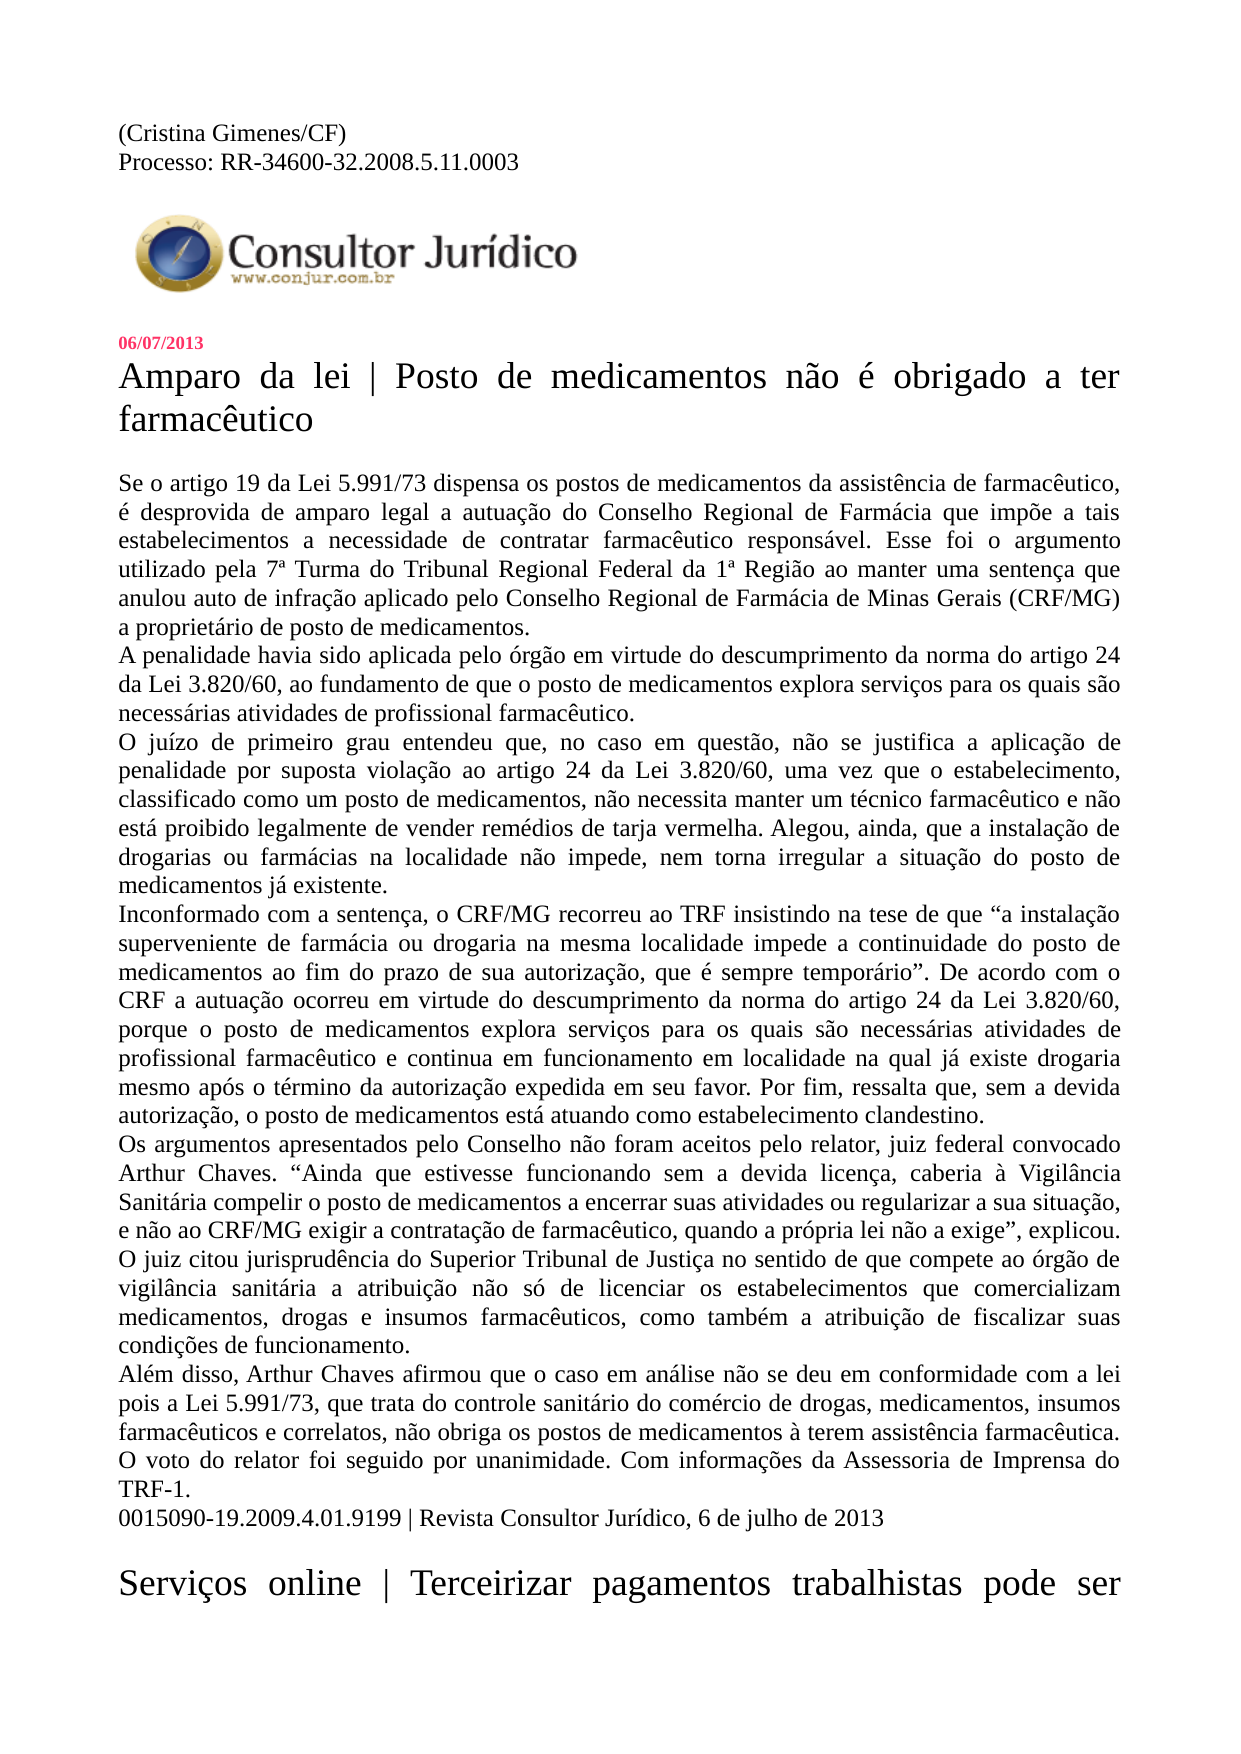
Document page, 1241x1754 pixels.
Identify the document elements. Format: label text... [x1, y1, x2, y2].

text (Cristina Gimenes/CF) [118, 118, 1122, 147]
text 06/07/2013 [118, 332, 1122, 353]
text Amparo da lei | Posto de medicamentos não é obrigado a ter farmacêutico [118, 353, 1122, 439]
text Os argumentos apresentados pelo Conselho não foram aceitos pelo relator, juiz federal convocado Arthur Chaves. “Ainda que estivesse funcionando sem a devida licença, caberia à Vigilância Sanitária compelir o posto de medicamentos a encerrar suas atividades ou regularizar a sua situação, e não ao CRF/MG exigir a contratação de farmacêutico, quando a própria lei não a exige”, explicou. [118, 1129, 1122, 1244]
text O juiz citou jurisprudência do Superior Tribunal de Justiça no sentido de que compete ao órgão de vigilância sanitária a atribuição não só de licenciar os estabelecimentos que comercializam medicamentos, drogas e insumos farmacêuticos, como também a atribuição de fiscalizar suas condições de funcionamento. [118, 1244, 1122, 1359]
picture [134, 213, 607, 294]
text 0015090-19.2009.4.01.9199 | Revista Consultor Jurídico, 6 de julho de 2013 [118, 1503, 1122, 1532]
text O juízo de primeiro grau entendeu que, no caso em questão, não se justifica a aplicação de penalidade por suposta violação ao artigo 24 da Lei 3.820/60, uma vez que o estabelecimento, classificado como um posto de medicamentos, não necessita manter um técnico farmacêutico e não está proibido legalmente de vender remédios de tarja vermelha. Alegou, ainda, que a instalação de drogarias ou farmácias na localidade não impede, nem torna irregular a situação do posto de medicamentos já existente. [118, 727, 1122, 899]
text Além disso, Arthur Chaves afirmou que o caso em análise não se deu em conformidade com a lei pois a Lei 5.991/73, que trata do controle sanitário do comércio de drogas, medicamentos, insumos farmacêuticos e correlatos, não obriga os postos de medicamentos à terem assistência farmacêutica. O voto do relator foi seguido por unanimidade. Com informações da Assessoria de Imprensa do TRF-1. [118, 1359, 1122, 1503]
text A penalidade havia sido aplicada pelo órgão em virtude do descumprimento da norma do artigo 24 da Lei 3.820/60, ao fundamento de que o posto de medicamentos explora serviços para os quais são necessárias atividades de profissional farmacêutico. [118, 641, 1122, 727]
text Se o artigo 19 da Lei 5.991/73 dispensa os postos de medicamentos da assistência de farmacêutico, é desprovida de amparo legal a autuação do Conselho Regional de Farmácia que impõe a tais estabelecimentos a necessidade de contratar farmacêutico responsável. Esse foi o argumento utilizado pela 7ª Turma do Tribunal Regional Federal da 1ª Região ao manter uma sentença que anulou auto de infração aplicado pelo Conselho Regional de Farmácia de Minas Gerais (CRF/MG) a proprietário de posto de medicamentos. [118, 468, 1122, 641]
text Inconformado com a sentença, o CRF/MG recorreu ao TRF insistindo na tese de que “a instalação superveniente de farmácia ou drogaria na mesma localidade impede a continuidade do posto de medicamentos ao fim do prazo de sua autorização, que é sempre temporário”. De acordo com o CRF a autuação ocorreu em virtude do descumprimento da norma do artigo 24 da Lei 3.820/60, porque o posto de medicamentos explora serviços para os quais são necessárias atividades de profissional farmacêutico e continua em funcionamento em localidade na qual já existe drogaria mesmo após o término da autorização expedida em seu favor. Por fim, ressalta que, sem a devida autorização, o posto de medicamentos está atuando como estabelecimento clandestino. [118, 899, 1122, 1129]
text Processo: RR-34600-32.2008.5.11.0003 [118, 147, 1122, 176]
text Serviços online | Terceirizar pagamentos trabalhistas pode ser [118, 1561, 1122, 1604]
